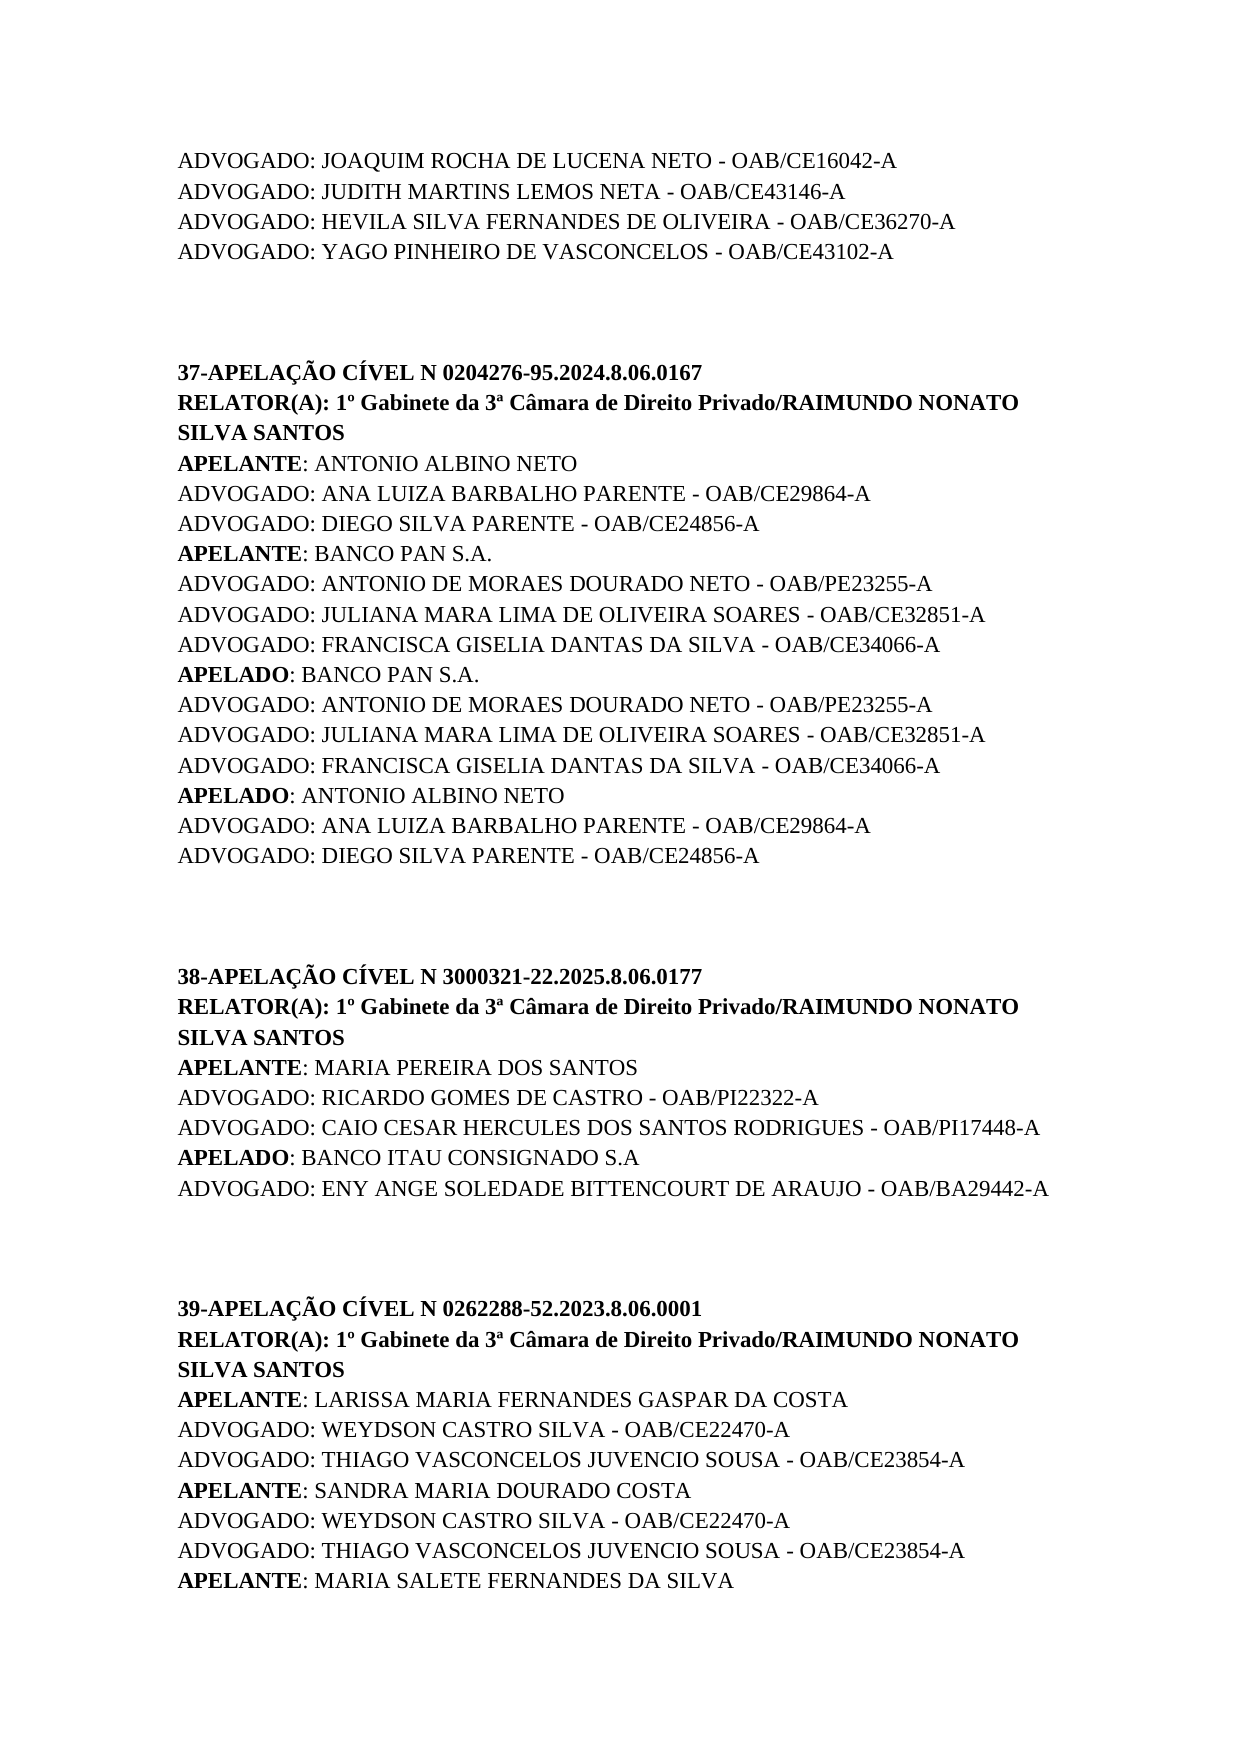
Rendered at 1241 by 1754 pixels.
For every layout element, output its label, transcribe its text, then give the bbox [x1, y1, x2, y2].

text ADVOGADO: JOAQUIM ROCHA DE LUCENA NETO - OAB/CE16042-A ADVOGADO: JUDITH MARTINS LEMOS NETA - OAB/CE43146-A ADVOGADO: HEVILA SILVA FERNANDES DE OLIVEIRA - OAB/CE36270-A ADVOGADO: YAGO PINHEIRO DE VASCONCELOS - OAB/CE43102-A 37-APELAÇÃO CÍVEL N 0204276-95.2024.8.06.0167 RELATOR(A): 1º Gabinete da 3ª Câmara de Direito Privado/RAIMUNDO NONATO SILVA SANTOS APELANTE: ANTONIO ALBINO NETO ADVOGADO: ANA LUIZA BARBALHO PARENTE - OAB/CE29864-A ADVOGADO: DIEGO SILVA PARENTE - OAB/CE24856-A APELANTE: BANCO PAN S.A. ADVOGADO: ANTONIO DE MORAES DOURADO NETO - OAB/PE23255-A ADVOGADO: JULIANA MARA LIMA DE OLIVEIRA SOARES - OAB/CE32851-A ADVOGADO: FRANCISCA GISELIA DANTAS DA SILVA - OAB/CE34066-A APELADO: BANCO PAN S.A. ADVOGADO: ANTONIO DE MORAES DOURADO NETO - OAB/PE23255-A ADVOGADO: JULIANA MARA LIMA DE OLIVEIRA SOARES - OAB/CE32851-A ADVOGADO: FRANCISCA GISELIA DANTAS DA SILVA - OAB/CE34066-A APELADO: ANTONIO ALBINO NETO ADVOGADO: ANA LUIZA BARBALHO PARENTE - OAB/CE29864-A ADVOGADO: DIEGO SILVA PARENTE - OAB/CE24856-A 38-APELAÇÃO CÍVEL N 3000321-22.2025.8.06.0177 RELATOR(A): 1º Gabinete da 3ª Câmara de Direito Privado/RAIMUNDO NONATO SILVA SANTOS APELANTE: MARIA PEREIRA DOS SANTOS ADVOGADO: RICARDO GOMES DE CASTRO - OAB/PI22322-A ADVOGADO: CAIO CESAR HERCULES DOS SANTOS RODRIGUES - OAB/PI17448-A APELADO: BANCO ITAU CONSIGNADO S.A ADVOGADO: ENY ANGE SOLEDADE BITTENCOURT DE ARAUJO - OAB/BA29442-A 39-APELAÇÃO CÍVEL N 0262288-52.2023.8.06.0001 RELATOR(A): 1º Gabinete da 3ª Câmara de Direito Privado/RAIMUNDO NONATO SILVA SANTOS APELANTE: LARISSA MARIA FERNANDES GASPAR DA COSTA ADVOGADO: WEYDSON CASTRO SILVA - OAB/CE22470-A ADVOGADO: THIAGO VASCONCELOS JUVENCIO SOUSA - OAB/CE23854-A APELANTE: SANDRA MARIA DOURADO COSTA ADVOGADO: WEYDSON CASTRO SILVA - OAB/CE22470-A ADVOGADO: THIAGO VASCONCELOS JUVENCIO SOUSA - OAB/CE23854-A APELANTE: MARIA SALETE FERNANDES DA SILVA [177, 148, 1063, 1594]
